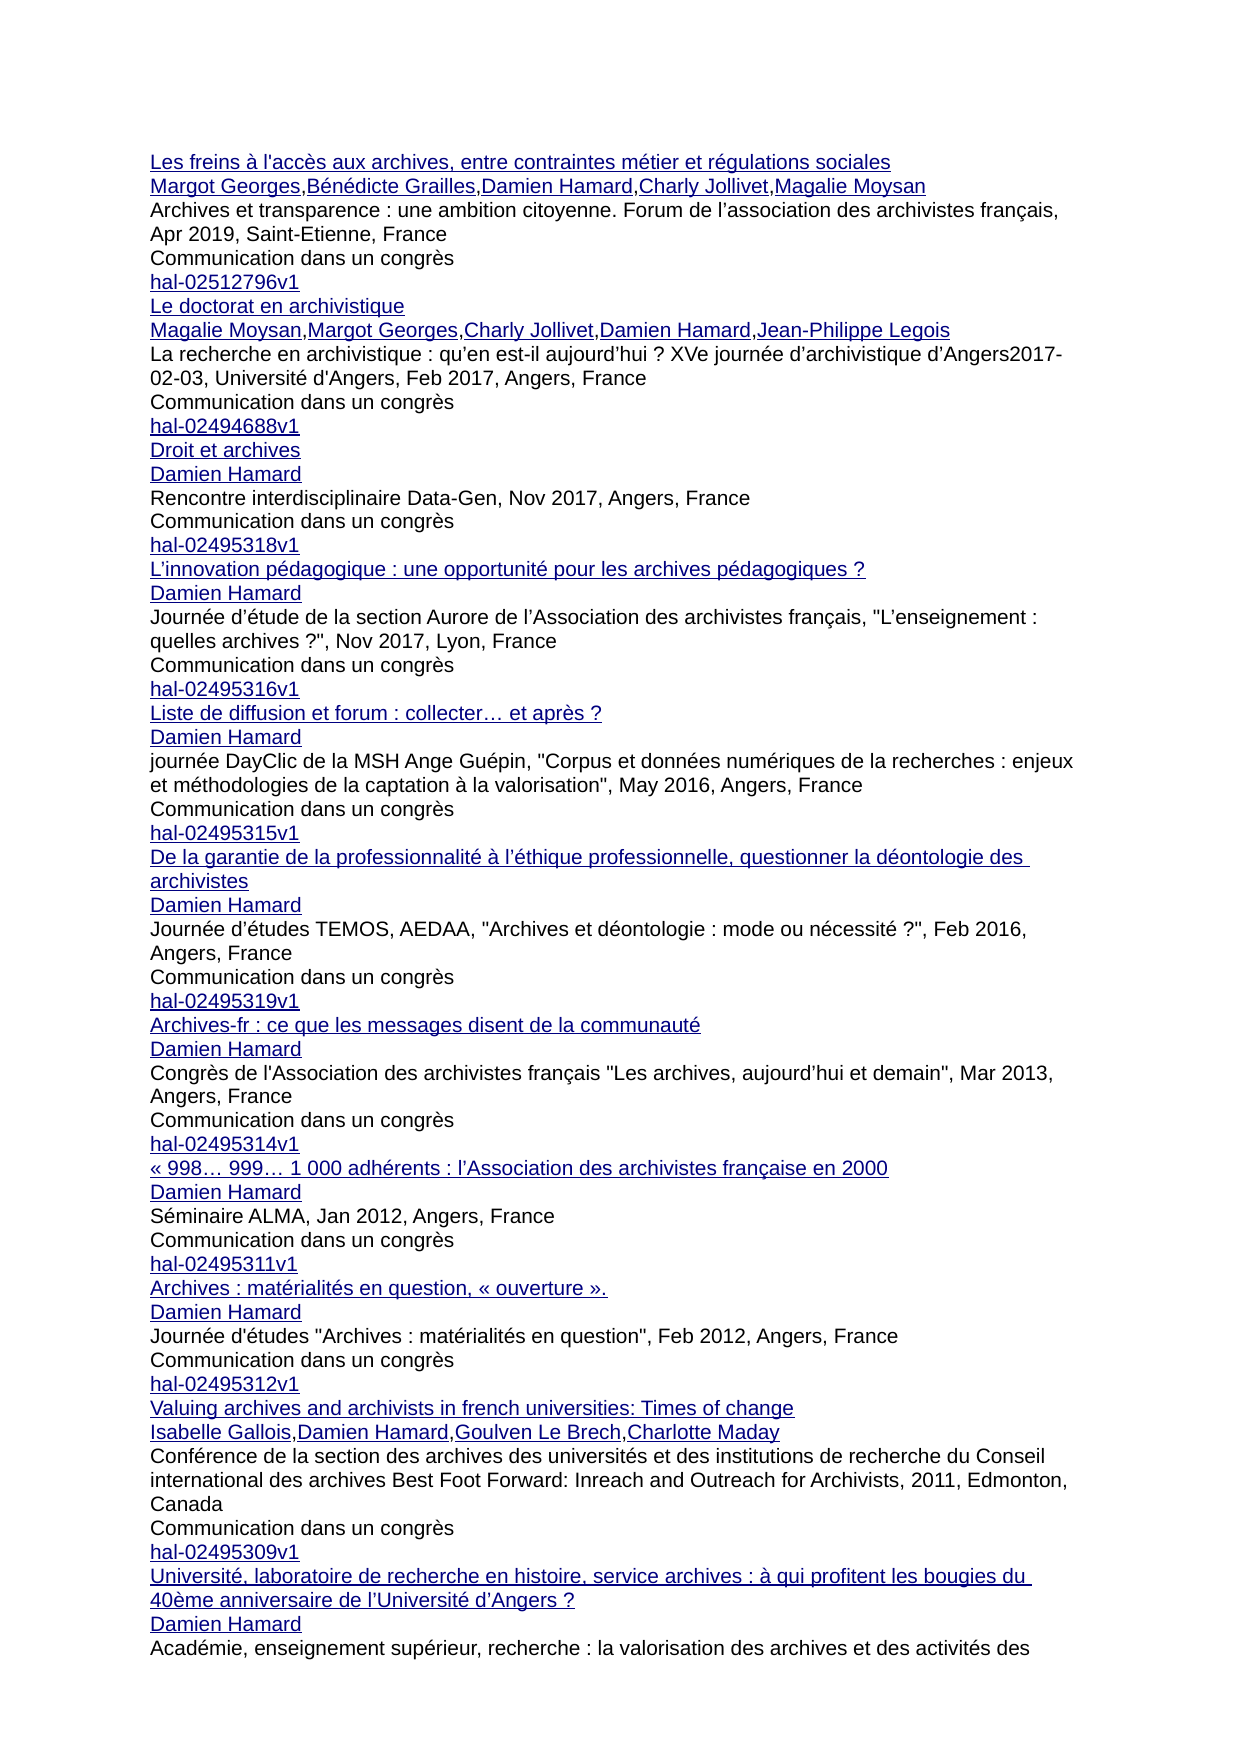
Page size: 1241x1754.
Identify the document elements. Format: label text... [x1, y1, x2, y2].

table_cell Université, laboratoire de recherche en histoire, service archives : à qui profitent les bougies du 40ème anniversaire de l’Université d’Angers ? Damien Hamard Académie, enseignement supérieur, recherche : la valorisation des archives et des activités des [150, 1564, 1090, 1659]
table_cell « 998… 999… 1 000 adhérents : l’Association des archivistes française en 2000 Damien Hamard Séminaire ALMA, Jan 2012, Angers, France Communication dans un congrès hal-02495311v1 [150, 1156, 1090, 1276]
table_cell L’innovation pédagogique : une opportunité pour les archives pédagogiques ? Damien Hamard Journée d’étude de la section Aurore de l’Association des archivistes français, "L’enseignement : quelles archives ?", Nov 2017, Lyon, France Communication dans un congrès hal-02495316v1 [150, 557, 1090, 701]
table_cell Liste de diffusion et forum : collecter… et après ? Damien Hamard journée DayClic de la MSH Ange Guépin, "Corpus et données numériques de la recherches : enjeux et méthodologies de la captation à la valorisation", May 2016, Angers, France Communication dans un congrès hal-02495315v1 [150, 701, 1090, 845]
table_cell Archives-fr : ce que les messages disent de la communauté Damien Hamard Congrès de l'Association des archivistes français "Les archives, aujourd’hui et demain", Mar 2013, Angers, France Communication dans un congrès hal-02495314v1 [150, 1013, 1090, 1156]
table_cell Le doctorat en archivistique Magalie Moysan,Margot Georges,Charly Jollivet,Damien Hamard,Jean-Philippe Legois La recherche en archivistique : qu’en est-il aujourd’hui ? XVe journée d’archivistique d’Angers2017-02-03, Université d'Angers, Feb 2017, Angers, France Communication dans un congrès hal-02494688v1 [150, 294, 1090, 437]
table_cell Archives : matérialités en question, « ouverture ». Damien Hamard Journée d'études "Archives : matérialités en question", Feb 2012, Angers, France Communication dans un congrès hal-02495312v1 [150, 1276, 1090, 1396]
table_cell Droit et archives Damien Hamard Rencontre interdisciplinaire Data-Gen, Nov 2017, Angers, France Communication dans un congrès hal-02495318v1 [150, 438, 1090, 557]
table_cell De la garantie de la professionnalité à l’éthique professionnelle, questionner la déontologie des archivistes Damien Hamard Journée d’études TEMOS, AEDAA, "Archives et déontologie : mode ou nécessité ?", Feb 2016, Angers, France Communication dans un congrès hal-02495319v1 [150, 845, 1090, 1012]
table_cell Les freins à l'accès aux archives, entre contraintes métier et régulations sociales Margot Georges,Bénédicte Grailles,Damien Hamard,Charly Jollivet,Magalie Moysan Archives et transparence : une ambition citoyenne. Forum de l’association des archivistes français, Apr 2019, Saint-Etienne, France Communication dans un congrès hal-02512796v1 [150, 150, 1090, 294]
table_cell Valuing archives and archivists in french universities: Times of change Isabelle Gallois,Damien Hamard,Goulven Le Brech,Charlotte Maday Conférence de la section des archives des universités et des institutions de recherche du Conseil international des archives Best Foot Forward: Inreach and Outreach for Archivists, 2011, Edmonton, Canada Communication dans un congrès hal-02495309v1 [150, 1396, 1090, 1563]
